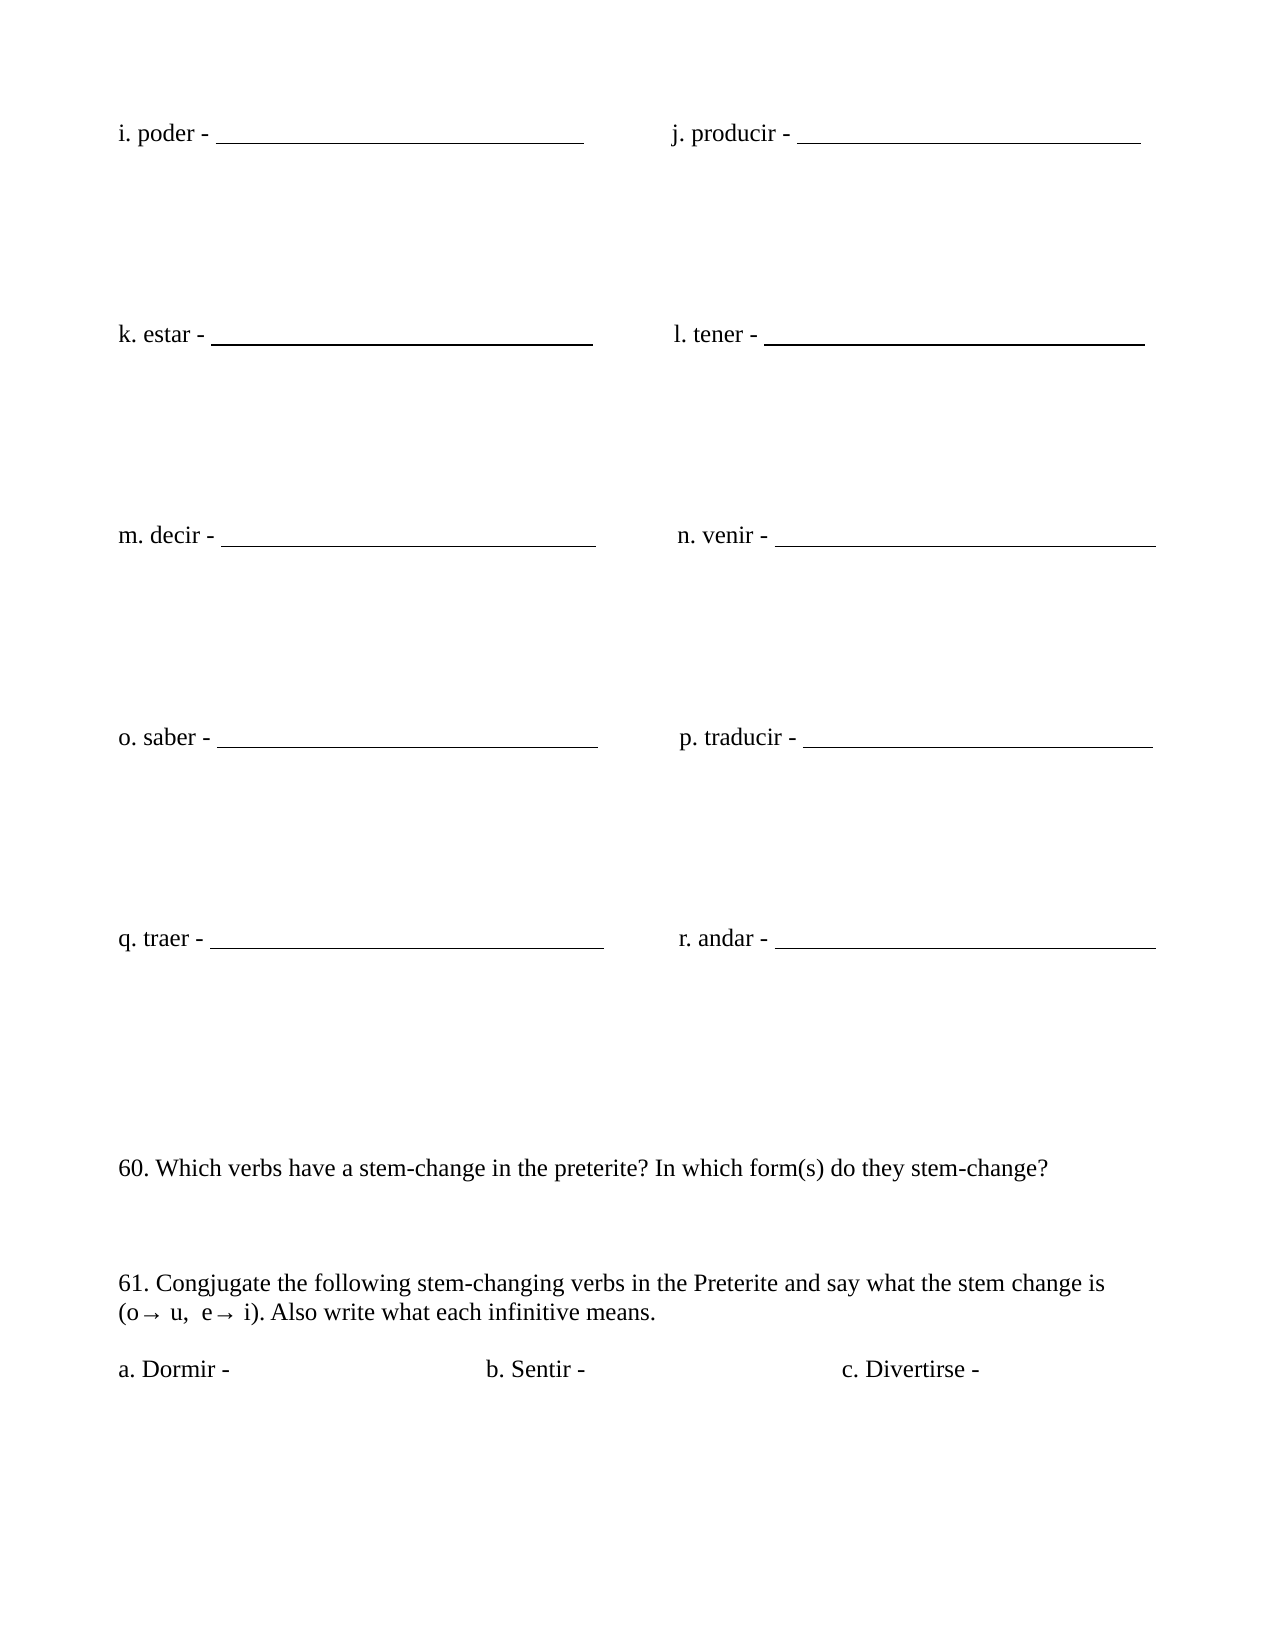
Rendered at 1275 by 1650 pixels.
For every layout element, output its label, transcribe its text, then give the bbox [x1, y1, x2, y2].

text m. decir - n. venir - [118, 521, 1157, 549]
text k. estar - l. tener - [118, 319, 1157, 348]
text 61. Congjugate the following stem-changing verbs in the Preterite and say what the stem change is (o→ u, e→ i). Also write what each infinitive means. [118, 1268, 1157, 1326]
text a. Dormir - b. Sentir - c. Divertirse - [118, 1354, 1157, 1383]
text o. saber - p. traducir - [118, 722, 1157, 751]
text 60. Which verbs have a stem-change in the preterite? In which form(s) do they stem-change? [118, 1153, 1157, 1182]
text i. poder - j. producir - [118, 118, 1157, 147]
text q. traer - r. andar - [118, 923, 1157, 952]
